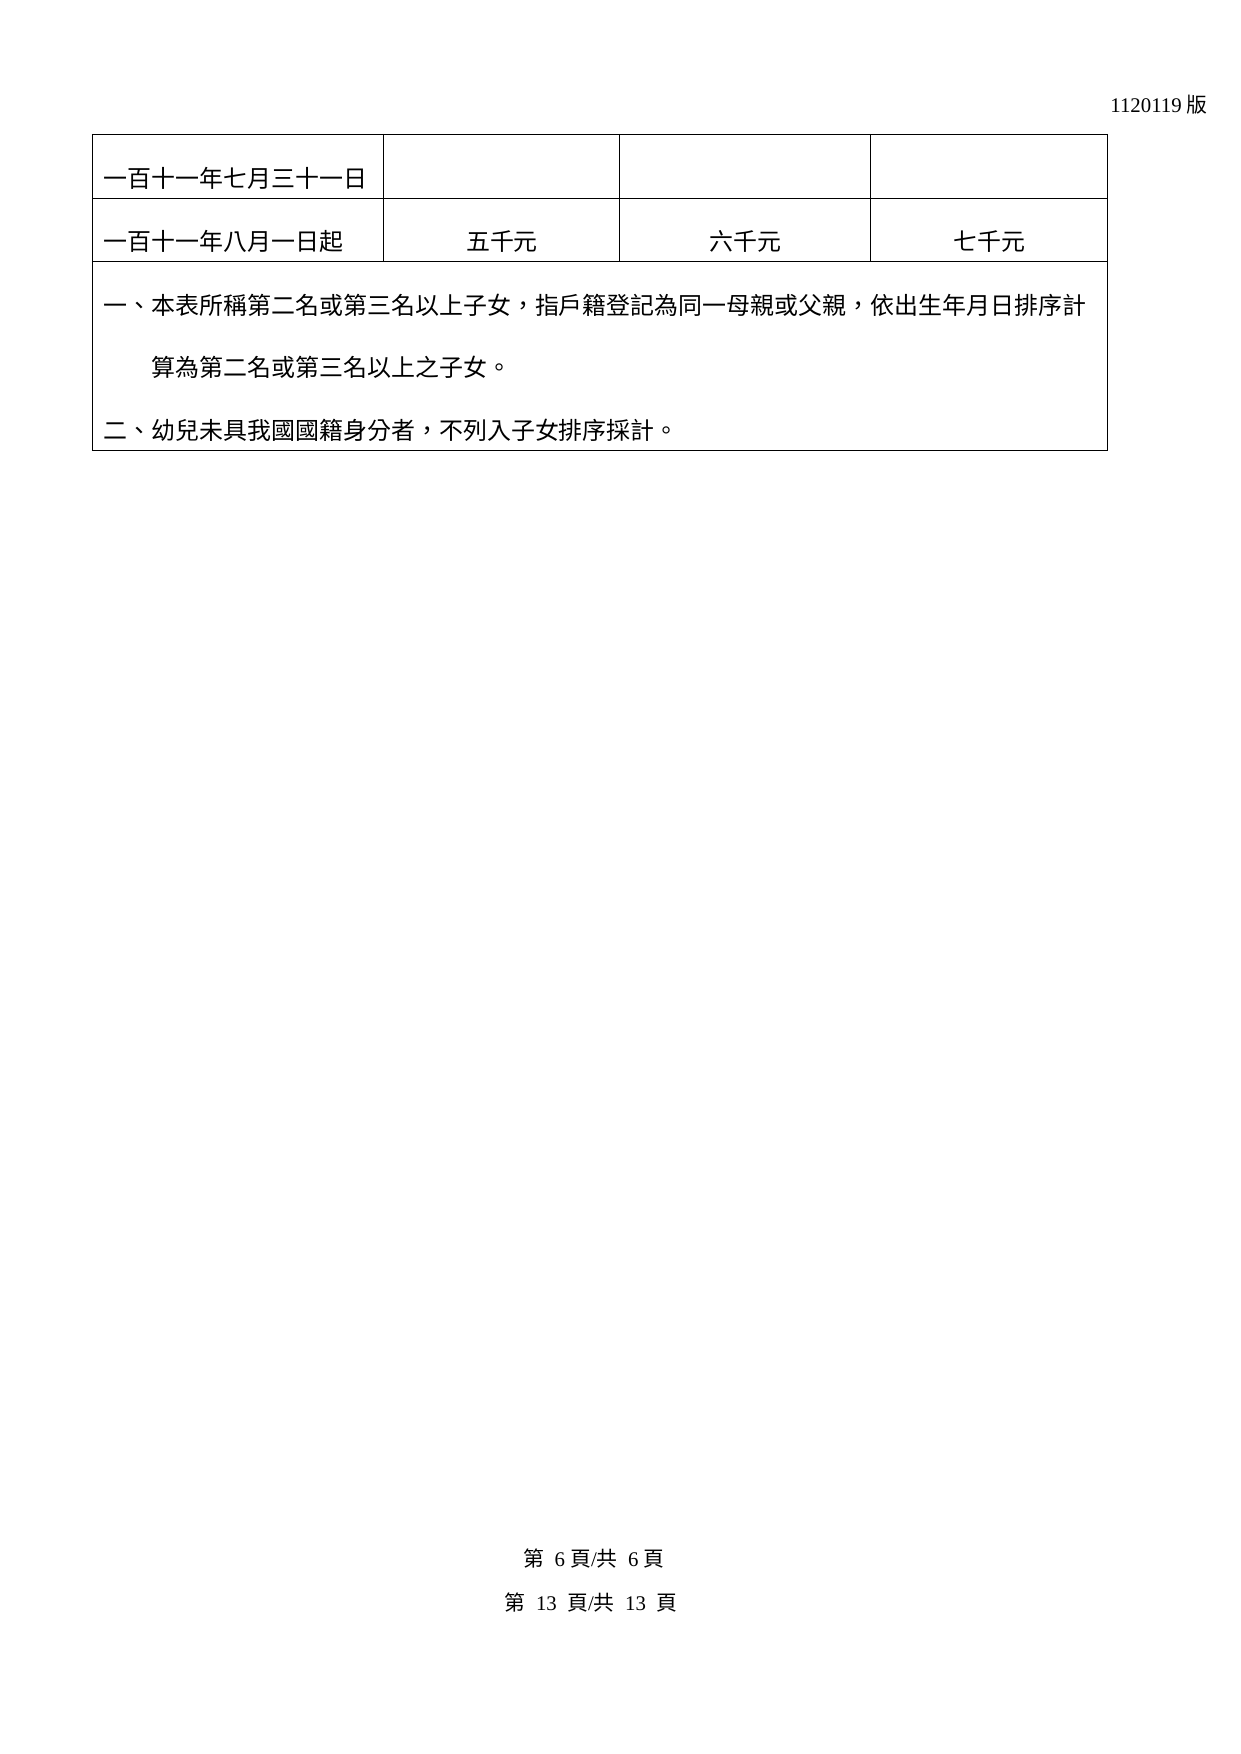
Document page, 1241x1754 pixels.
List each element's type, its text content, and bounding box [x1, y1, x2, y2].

table_cell [384, 135, 619, 197]
table_cell [620, 135, 870, 197]
table_cell 五千元 [384, 199, 619, 261]
table_cell 六千元 [620, 199, 870, 261]
table_cell 一百十一年八月一日起 [93, 199, 383, 261]
text 第 6 頁/共 6 頁 [523, 1550, 676, 1571]
table_cell 一百十一年七月三十一日 [93, 135, 383, 197]
table_cell 七千元 [871, 199, 1107, 261]
table_cell [871, 135, 1107, 197]
table_cell 一、本表所稱第二名或第三名以上子女，指戶籍登記為同一母親或父親，依出生年月日排序計算為第二名或第三名以上之子女。 二、幼兒未具我國國籍身分者，不列入子女排序採計。 [93, 262, 1107, 449]
